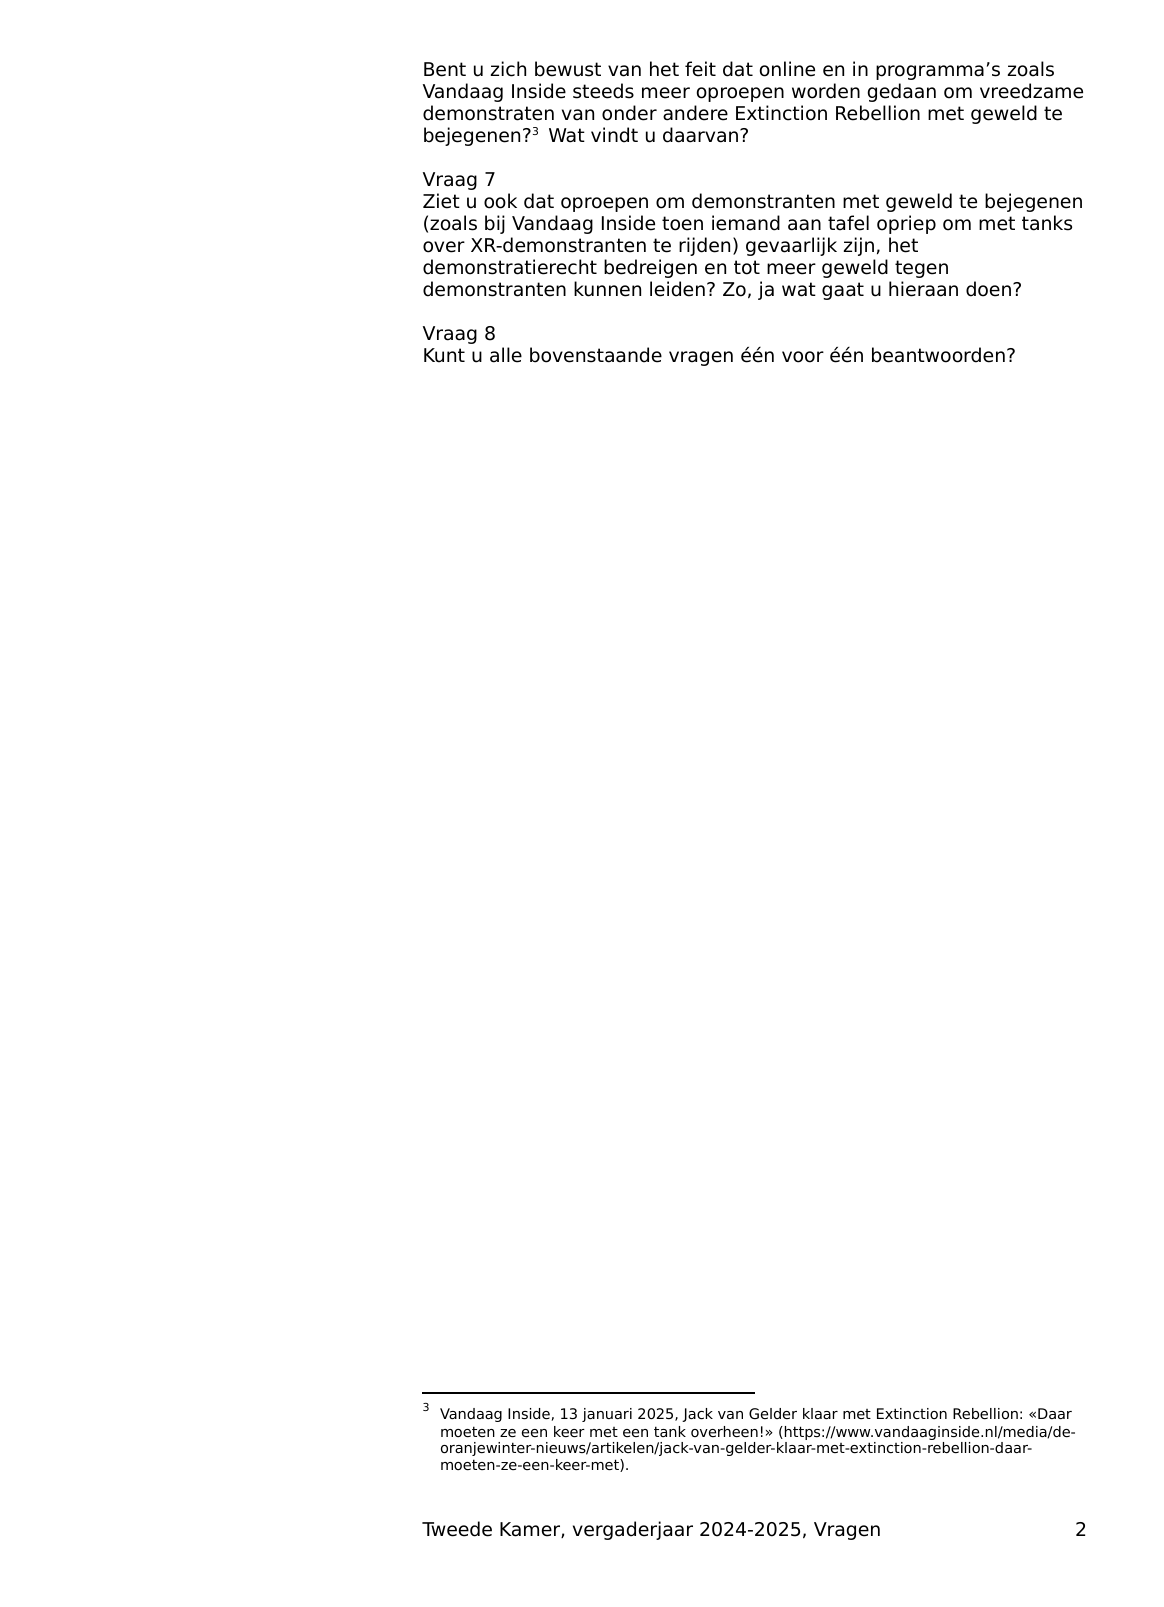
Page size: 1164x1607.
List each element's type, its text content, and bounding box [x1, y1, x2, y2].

text Ziet u ook dat oproepen om demonstranten met geweld te bejegenen (zoals bij Vandaag Inside toen iemand aan tafel opriep om met tanks over XR-demonstranten te rijden) gevaarlijk zijn, het demonstratierecht bedreigen en tot meer geweld tegen demonstranten kunnen leiden? Zo, ja wat gaat u hieraan doen? [422, 191, 1087, 301]
text Bent u zich bewust van het feit dat online en in programma’s zoals Vandaag Inside steeds meer oproepen worden gedaan om vreedzame demonstraten van onder andere Extinction Rebellion met geweld te bejegenen? Wat vindt u daarvan? [422, 59, 1087, 147]
text Vraag 7 [422, 169, 1087, 191]
text Kunt u alle bovenstaande vragen één voor één beantwoorden? [422, 345, 1087, 367]
text Vandaag Inside, 13 januari 2025, Jack van Gelder klaar met Extinction Rebellion: «Daar moeten ze een keer met een tank overheen!» (https://www.vandaaginside.nl/media/de-oranjewinter-nieuws/artikelen/jack-van-gelder-klaar-met-extinction-rebellion-daar-moeten-ze-een-keer-met). [422, 1402, 1087, 1474]
text Vraag 8 [422, 323, 1087, 345]
